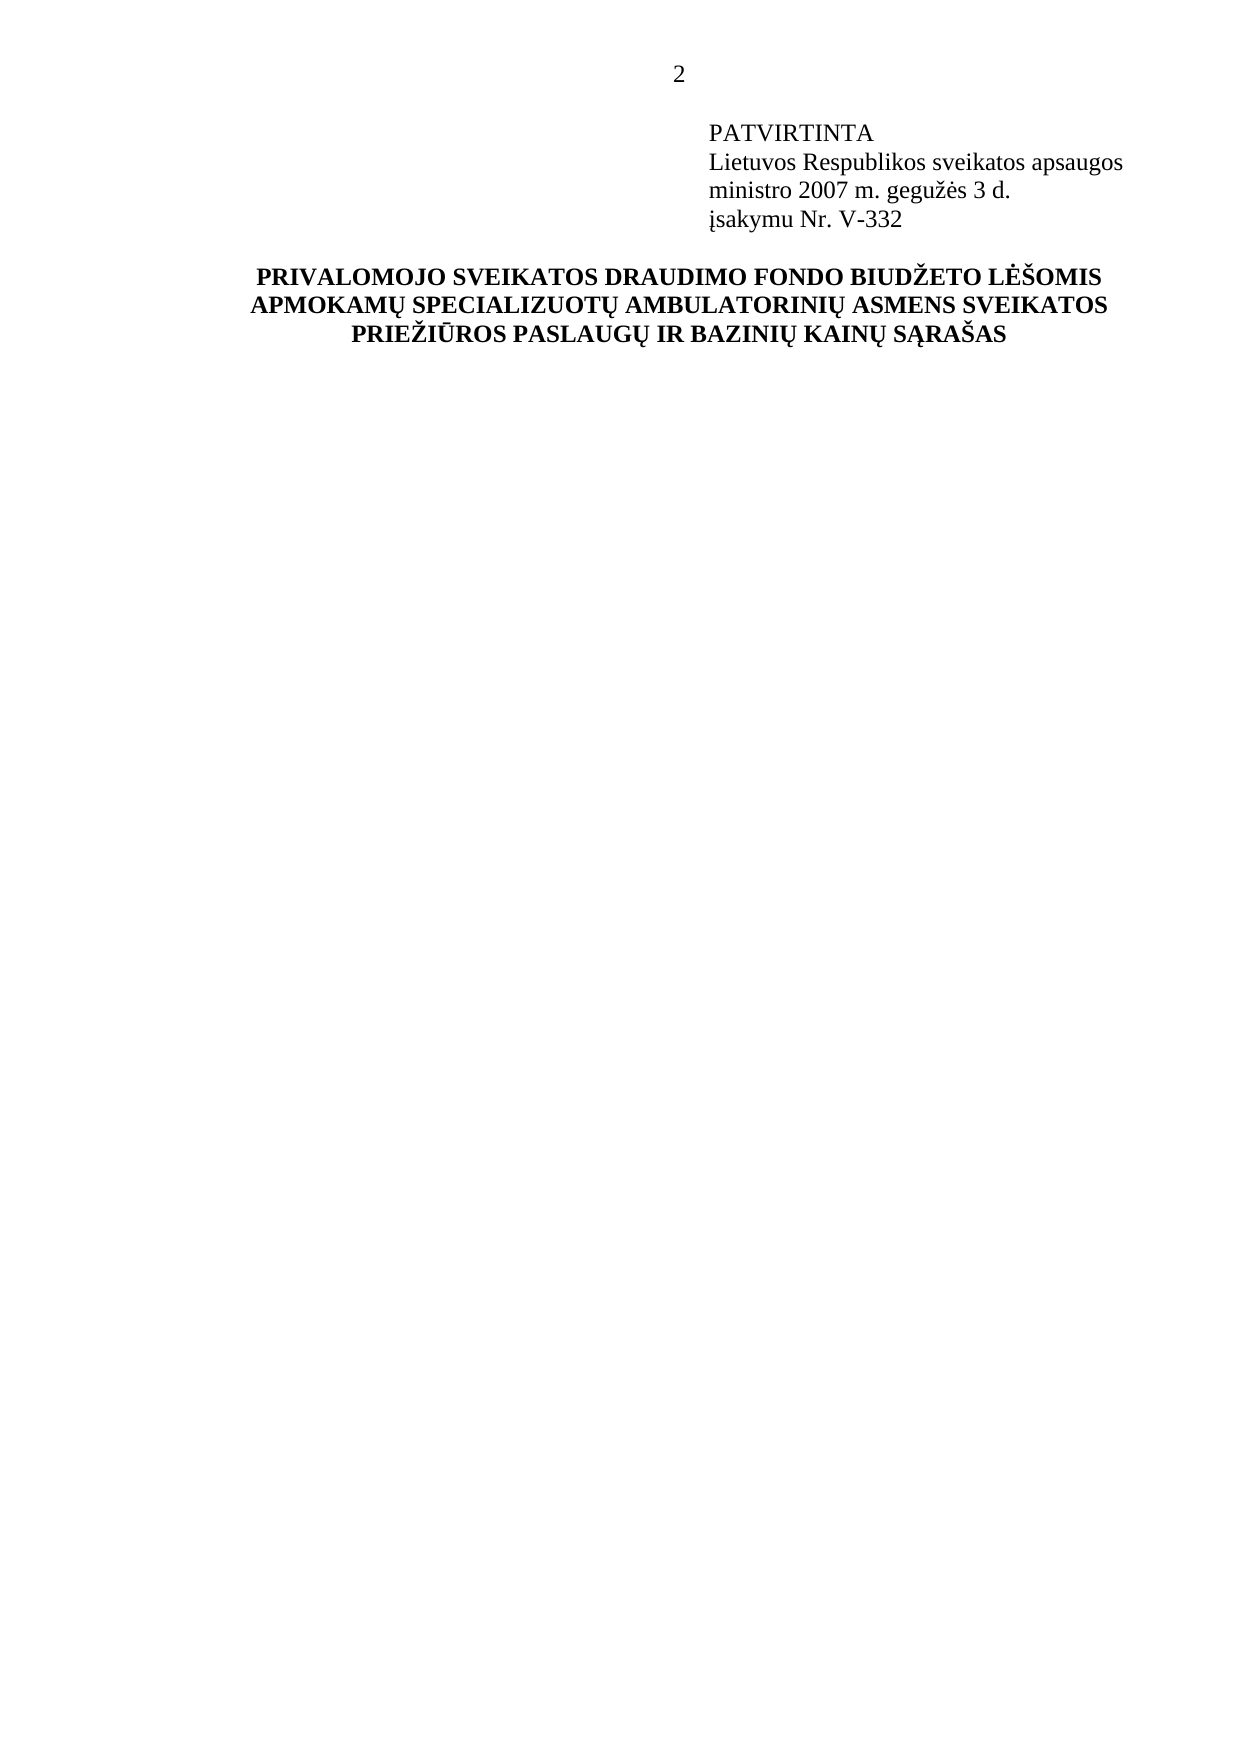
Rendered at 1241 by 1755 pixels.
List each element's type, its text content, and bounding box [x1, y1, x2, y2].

text PATVIRTINTA [709, 118, 1181, 147]
text ministro 2007 m. gegužės 3 d. [177, 176, 1181, 204]
text PRIVALOMOJO SVEIKATOS DRAUDIMO FONDO BIUDŽETO LĖŠOMIS APMOKAMŲ SPECIALIZUOTŲ AMBULATORINIŲ ASMENS SVEIKATOS PRIEŽIŪROS PASLAUGŲ IR BAZINIŲ KAINŲ SĄRAŠAS [177, 262, 1181, 348]
text įsakymu Nr. V-332 [177, 204, 1181, 233]
text Lietuvos Respublikos sveikatos apsaugos [177, 147, 1181, 176]
